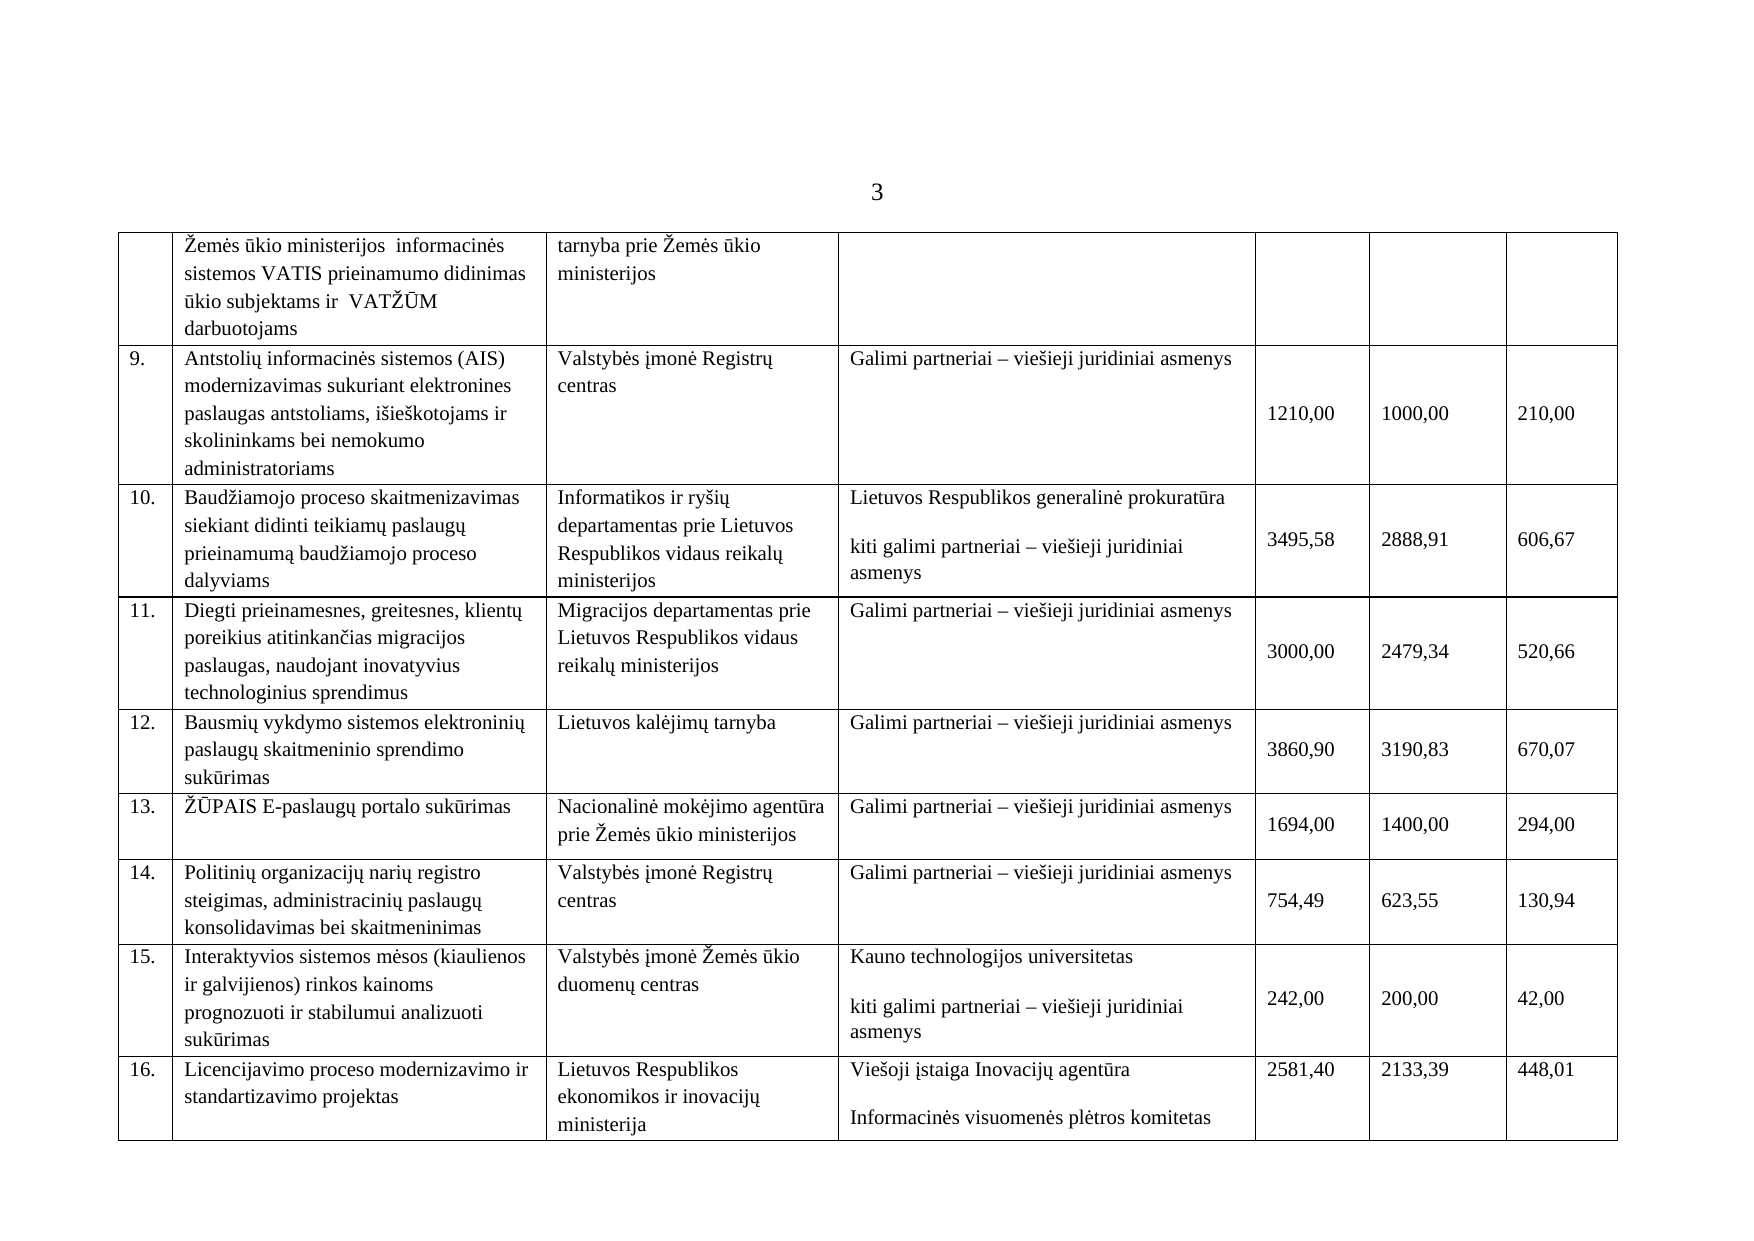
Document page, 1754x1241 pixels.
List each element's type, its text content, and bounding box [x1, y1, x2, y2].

table_cell Galimi partneriai – viešieji juridiniai asmenys [839, 598, 1255, 709]
table_cell 2133,39 [1370, 1057, 1506, 1140]
table_cell 11. [119, 598, 172, 709]
table_cell 670,07 [1507, 710, 1617, 793]
table_cell 13. [119, 794, 172, 859]
table_cell 3190,83 [1370, 710, 1506, 793]
table_cell 242,00 [1256, 945, 1369, 1056]
table_cell 606,67 [1507, 485, 1617, 596]
table_cell Antstolių informacinės sistemos (AIS) modernizavimas sukuriant elektronines paslaugas antstoliams, išieškotojams ir skolininkams bei nemokumo administratoriams [173, 346, 546, 484]
table_cell Bausmių vykdymo sistemos elektroninių paslaugų skaitmeninio sprendimo sukūrimas [173, 710, 546, 793]
table_cell Lietuvos Respublikos generalinė prokuratūra kiti galimi partneriai – viešieji juridiniai asmenys [839, 485, 1255, 596]
table_cell 3000,00 [1256, 598, 1369, 709]
table_cell 1400,00 [1370, 794, 1506, 859]
table_cell 9. [119, 346, 172, 484]
table_cell Galimi partneriai – viešieji juridiniai asmenys [839, 710, 1255, 793]
table_cell Nacionalinė mokėjimo agentūra prie Žemės ūkio ministerijos [547, 794, 838, 859]
table_cell Galimi partneriai – viešieji juridiniai asmenys [839, 860, 1255, 943]
table_cell Diegti prieinamesnes, greitesnes, klientų poreikius atitinkančias migracijos paslaugas, naudojant inovatyvius technologinius sprendimus [173, 598, 546, 709]
table_cell 1210,00 [1256, 346, 1369, 484]
table_cell Valstybės įmonė Registrų centras [547, 860, 838, 943]
table_cell 2479,34 [1370, 598, 1506, 709]
table_cell Baudžiamojo proceso skaitmenizavimas siekiant didinti teikiamų paslaugų prieinamumą baudžiamojo proceso dalyviams [173, 485, 546, 596]
table_cell 1000,00 [1370, 346, 1506, 484]
table_cell Lietuvos kalėjimų tarnyba [547, 710, 838, 793]
table_cell Lietuvos Respublikos ekonomikos ir inovacijų ministerija [547, 1057, 838, 1140]
table_cell 12. [119, 710, 172, 793]
table_cell Licencijavimo proceso modernizavimo ir standartizavimo projektas [173, 1057, 546, 1140]
table_cell 2581,40 [1256, 1057, 1369, 1140]
table_cell Galimi partneriai – viešieji juridiniai asmenys [839, 794, 1255, 859]
table_cell Viešoji įstaiga Inovacijų agentūra Informacinės visuomenės plėtros komitetas [839, 1057, 1255, 1140]
table_cell Kauno technologijos universitetas kiti galimi partneriai – viešieji juridiniai asmenys [839, 945, 1255, 1056]
table_cell 200,00 [1370, 945, 1506, 1056]
table_cell Migracijos departamentas prie Lietuvos Respublikos vidaus reikalų ministerijos [547, 598, 838, 709]
table_cell Žemės ūkio ministerijos informacinės sistemos VATIS prieinamumo didinimas ūkio subjektams ir VATŽŪM darbuotojams [173, 233, 546, 344]
table_cell [119, 233, 172, 344]
table_cell 15. [119, 945, 172, 1056]
table_cell 130,94 [1507, 860, 1617, 943]
table_cell Informatikos ir ryšių departamentas prie Lietuvos Respublikos vidaus reikalų ministerijos [547, 485, 838, 596]
table_cell 623,55 [1370, 860, 1506, 943]
table_cell 14. [119, 860, 172, 943]
table_cell [1256, 233, 1369, 344]
table_cell Valstybės įmonė Registrų centras [547, 346, 838, 484]
table_cell 3495,58 [1256, 485, 1369, 596]
table_cell 2888,91 [1370, 485, 1506, 596]
table_cell [839, 233, 1255, 344]
table_cell 10. [119, 485, 172, 596]
table_cell 210,00 [1507, 346, 1617, 484]
table_cell 1694,00 [1256, 794, 1369, 859]
table_cell Valstybės įmonė Žemės ūkio duomenų centras [547, 945, 838, 1056]
table_cell Politinių organizacijų narių registro steigimas, administracinių paslaugų konsolidavimas bei skaitmeninimas [173, 860, 546, 943]
table_cell ŽŪPAIS E-paslaugų portalo sukūrimas [173, 794, 546, 859]
table_cell [1370, 233, 1506, 344]
table_cell 448,01 [1507, 1057, 1617, 1140]
table_cell 42,00 [1507, 945, 1617, 1056]
table_cell [1507, 233, 1617, 344]
table_cell 294,00 [1507, 794, 1617, 859]
table_cell 3860,90 [1256, 710, 1369, 793]
table_cell 754,49 [1256, 860, 1369, 943]
table_cell Galimi partneriai – viešieji juridiniai asmenys [839, 346, 1255, 484]
table_cell Interaktyvios sistemos mėsos (kiaulienos ir galvijienos) rinkos kainoms prognozuoti ir stabilumui analizuoti sukūrimas [173, 945, 546, 1056]
table_cell 520,66 [1507, 598, 1617, 709]
table_cell 16. [119, 1057, 172, 1140]
table_cell tarnyba prie Žemės ūkio ministerijos [547, 233, 838, 344]
